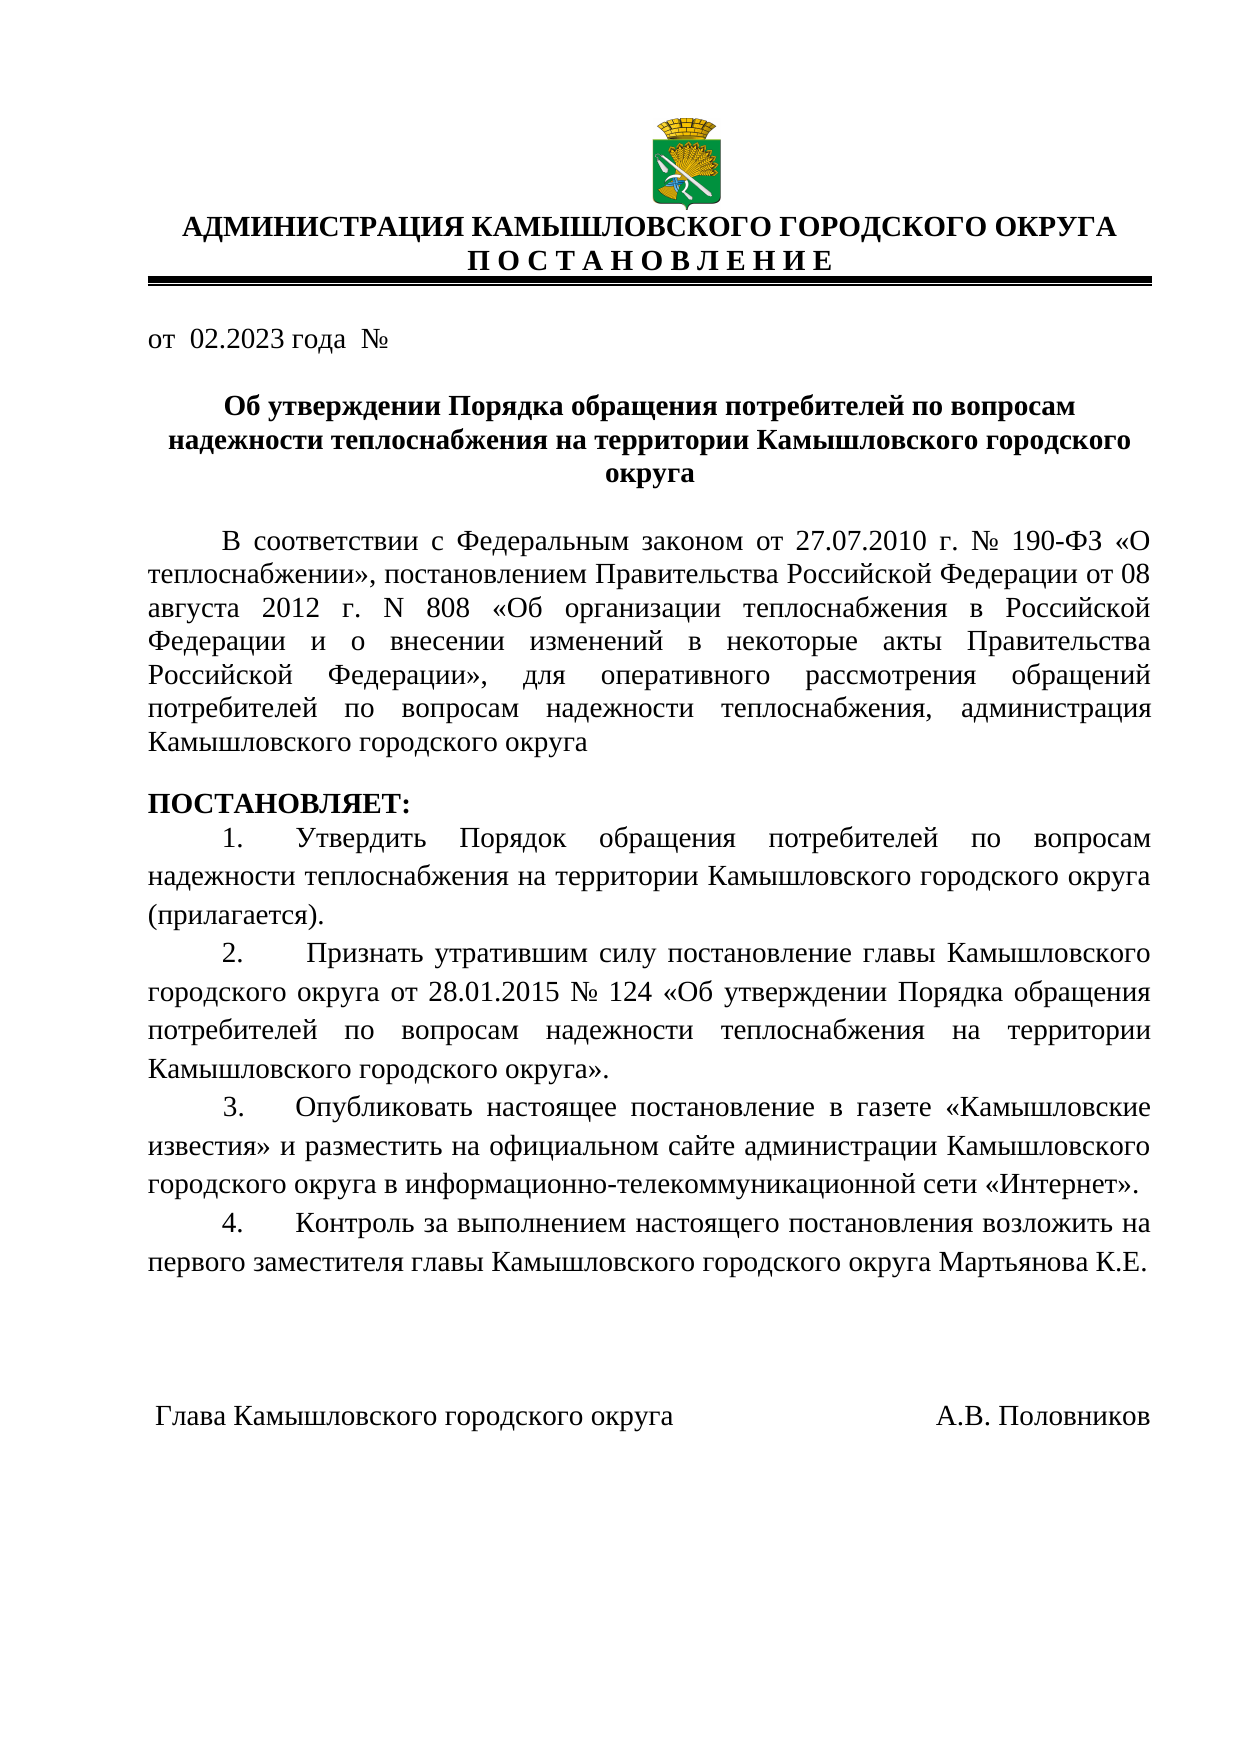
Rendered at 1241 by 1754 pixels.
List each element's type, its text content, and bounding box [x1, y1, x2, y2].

list Утвердить Порядок обращения потребителей по вопросам надежности теплоснабжения на территории Камышловского городского округа (прилагается). [148, 820, 1152, 930]
text В соответствии с Федеральным законом от 27.07.2010 г. № 190-ФЗ «О теплоснабжении», постановлением Правительства Российской Федерации от 08 августа 2012 г. N 808 «Об организации теплоснабжения в Российской Федерации и о внесении изменений в некоторые акты Правительства Российской Федерации», для оперативного рассмотрения обращений потребителей по вопросам надежности теплоснабжения, администрация Камышловского городского округа [148, 523, 1152, 757]
text П О С Т А Н О В Л Е Н И Е [148, 243, 1152, 276]
text Об утверждении Порядка обращения потребителей по вопросам надежности теплоснабжения на территории Камышловского городского округа [148, 388, 1152, 489]
text ПОСТАНОВЛЯЕТ: [148, 786, 1152, 820]
text от 02.2023 года № [148, 321, 1152, 355]
text АДМИНИСТРАЦИЯ КАМЫШЛОВСКОГО ГОРОДСКОГО ОКРУГА [148, 209, 1152, 243]
text Глава Камышловского городского округа А.В. Половников [148, 1398, 1152, 1431]
list Признать утратившим силу постановление главы Камышловского городского округа от 28.01.2015 № 124 «Об утверждении Порядка обращения потребителей по вопросам надежности теплоснабжения на территории Камышловского городского округа». [148, 935, 1152, 1084]
picture [652, 118, 721, 210]
subtitle Опубликовать настоящее постановление в газете «Камышловские известия» и разместить на официальном сайте администрации Камышловского городского округа в информационно-телекоммуникационной сети «Интернет». [148, 1089, 1152, 1200]
list Контроль за выполнением настоящего постановления возложить на первого заместителя главы Камышловского городского округа Мартьянова К.Е. [148, 1205, 1152, 1277]
